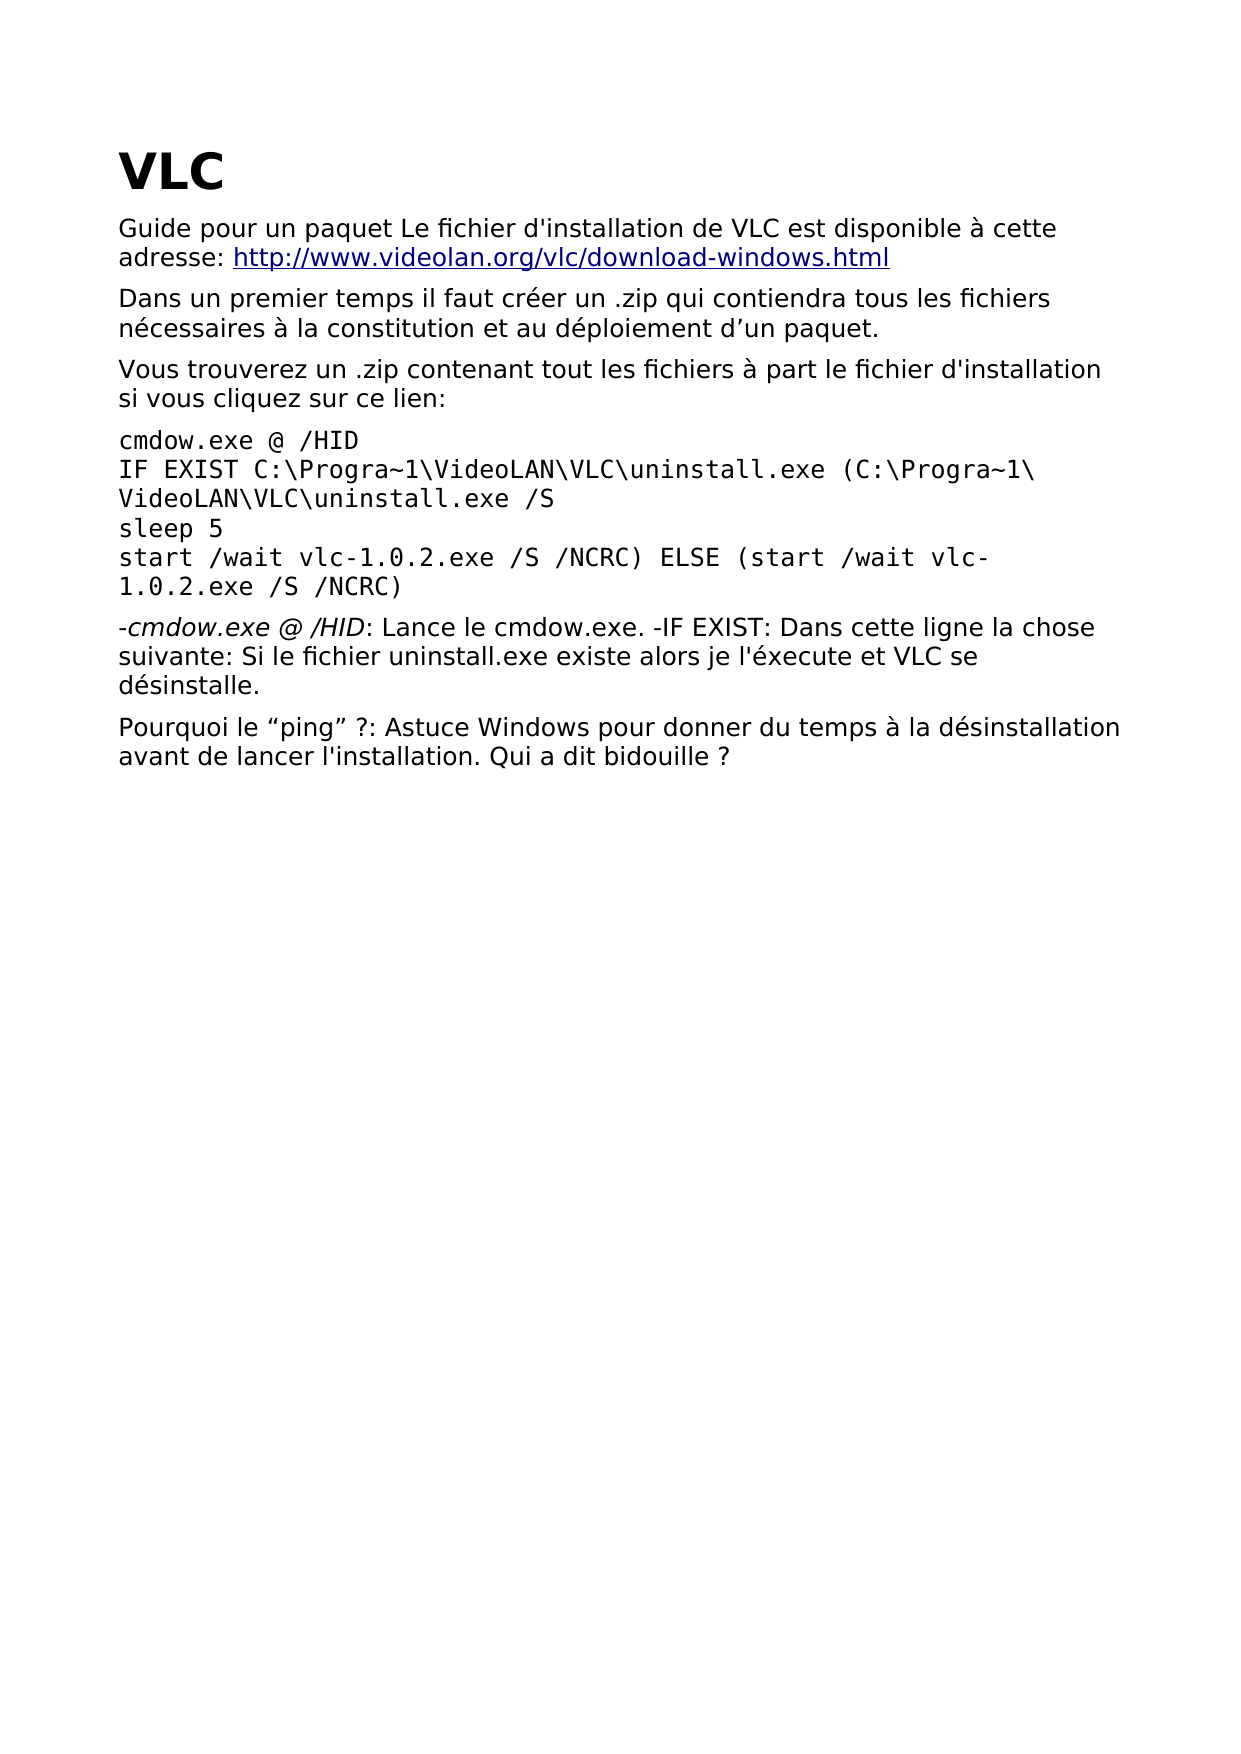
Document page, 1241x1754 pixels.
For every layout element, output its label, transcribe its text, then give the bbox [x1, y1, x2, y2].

text -cmdow.exe @ /HID: Lance le cmdow.exe. -IF EXIST: Dans cette ligne la chose suivante: Si le fichier uninstall.exe existe alors je l'éxecute et VLC se désinstalle. [118, 613, 1122, 701]
text Dans un premier temps il faut créer un .zip qui contiendra tous les fichiers nécessaires à la constitution et au déploiement d’un paquet. [118, 285, 1122, 343]
text cmdow.exe @ /HID IF EXIST C:\Progra~1\VideoLAN\VLC\uninstall.exe (C:\Progra~1\VideoLAN\VLC\uninstall.exe /S sleep 5 start /wait vlc-1.0.2.exe /S /NCRC) ELSE (start /wait vlc-1.0.2.exe /S /NCRC) [118, 426, 1122, 601]
text Pourquoi le “ping” ?: Astuce Windows pour donner du temps à la désinstallation avant de lancer l'installation. Qui a dit bidouille ? [118, 713, 1122, 771]
text Guide pour un paquet Le fichier d'installation de VLC est disponible à cette adresse: http://www.videolan.org/vlc/download-windows.html [118, 214, 1122, 272]
text Vous trouverez un .zip contenant tout les fichiers à part le fichier d'installation si vous cliquez sur ce lien: [118, 356, 1122, 414]
subtitle VLC [118, 143, 1122, 201]
